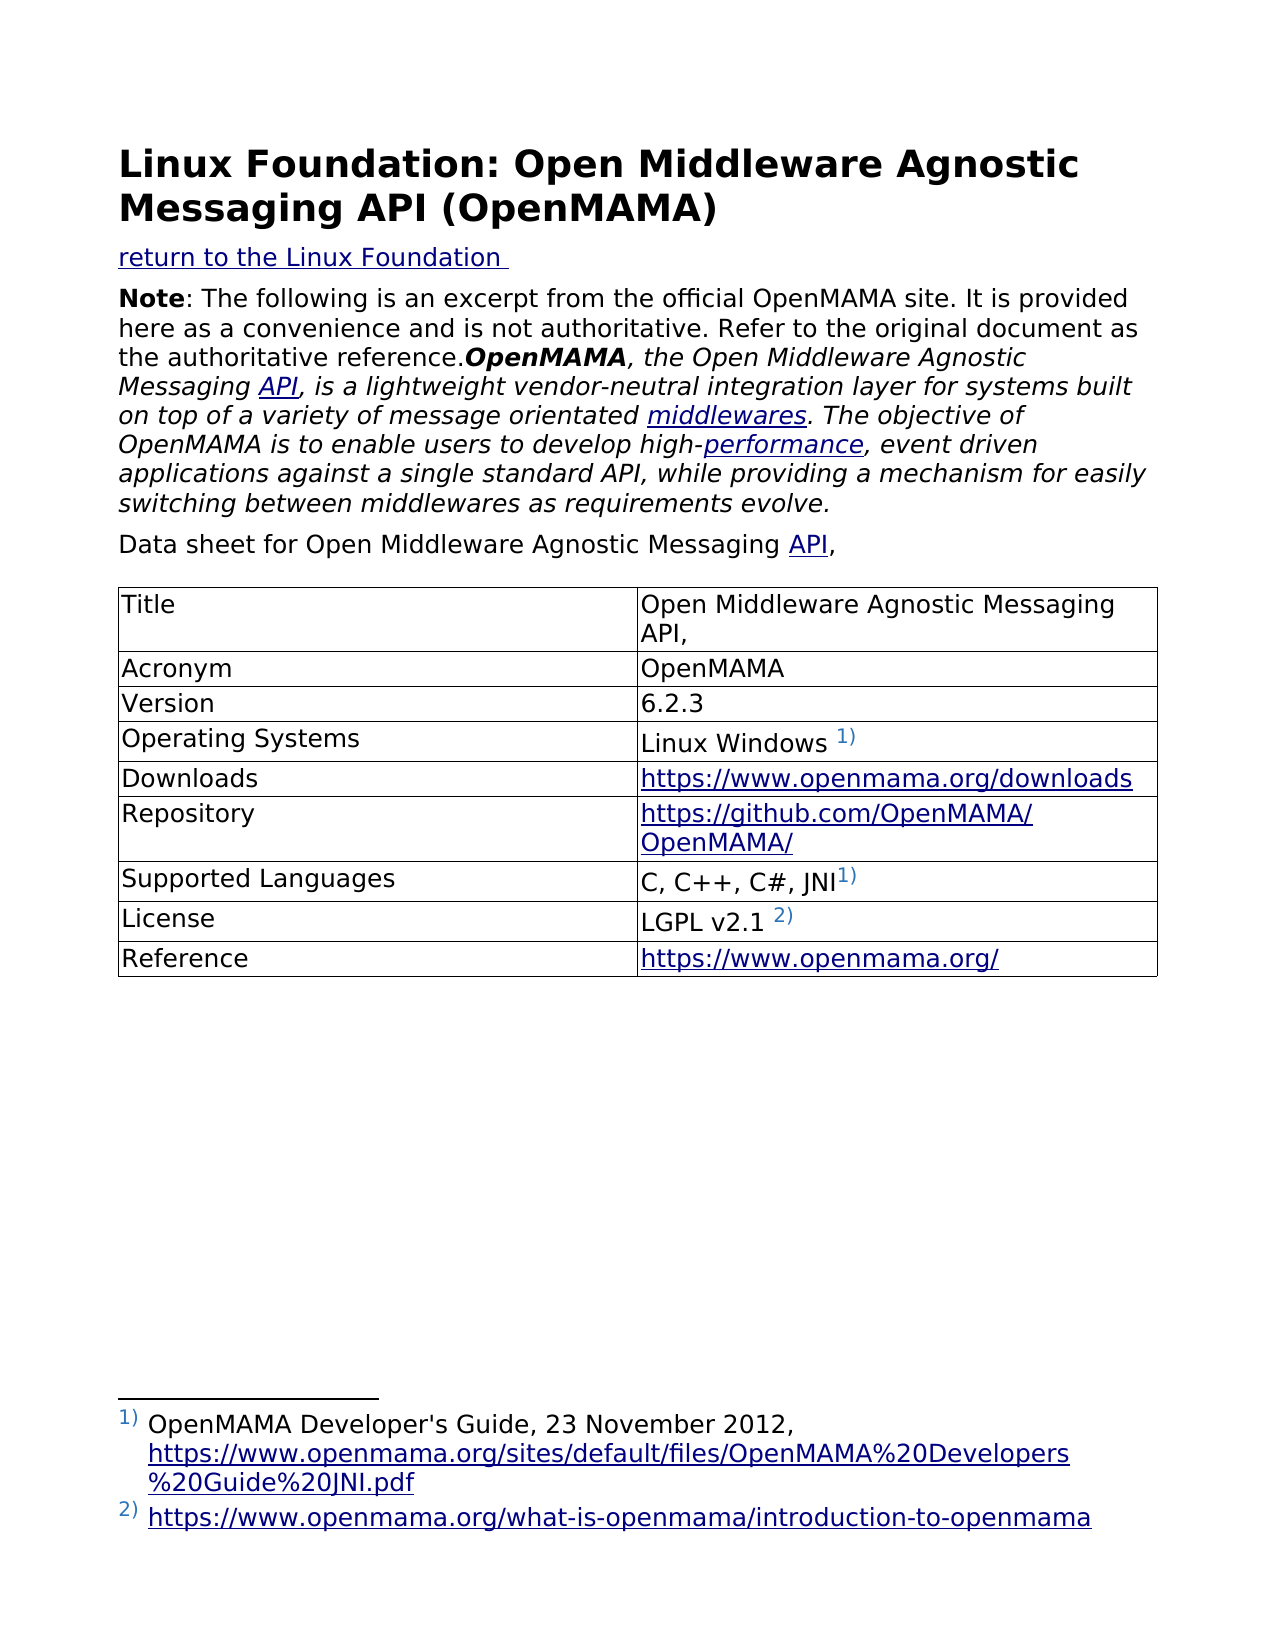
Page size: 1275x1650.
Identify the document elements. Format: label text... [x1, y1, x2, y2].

table_cell Downloads [119, 762, 637, 796]
table_cell https://www.openmama.org/ [638, 942, 1157, 976]
table_header Title [119, 588, 637, 651]
table_cell https://www.openmama.org/downloads [638, 762, 1157, 796]
table_cell 6.2.3 [638, 687, 1157, 721]
text return to the Linux Foundation [118, 243, 1157, 272]
table_cell Reference [119, 942, 637, 976]
table_cell Linux Windows [638, 722, 1157, 761]
table_cell https://github.com/OpenMAMA/OpenMAMA/ [638, 797, 1157, 861]
table_cell Version [119, 687, 637, 721]
table_cell Supported Languages [119, 862, 637, 901]
text Note: The following is an excerpt from the official OpenMAMA site. It is provided here as a convenience and is not authoritative. Refer to the original document as the authoritative reference.OpenMAMA, the Open Middleware Agnostic Messaging API, is a lightweight vendor-neutral integration layer for systems built on top of a variety of message orientated middlewares. The objective of OpenMAMA is to enable users to develop high-performance, event driven applications against a single standard API, while providing a mechanism for easily switching between middlewares as requirements evolve. [118, 284, 1157, 518]
table_cell C, C++, C#, JNI1) [638, 862, 1157, 901]
text Data sheet for Open Middleware Agnostic Messaging API, [118, 530, 1157, 559]
table_cell Acronym [119, 652, 637, 686]
table_header Open Middleware Agnostic Messaging API, [638, 588, 1157, 651]
table_cell OpenMAMA [638, 652, 1157, 686]
table_cell Operating Systems [119, 722, 637, 761]
table_cell Repository [119, 797, 637, 861]
table_cell LGPL v2.1 [638, 902, 1157, 941]
table_cell License [119, 902, 637, 941]
subtitle Linux Foundation: Open Middleware Agnostic Messaging API (OpenMAMA) [118, 143, 1157, 230]
